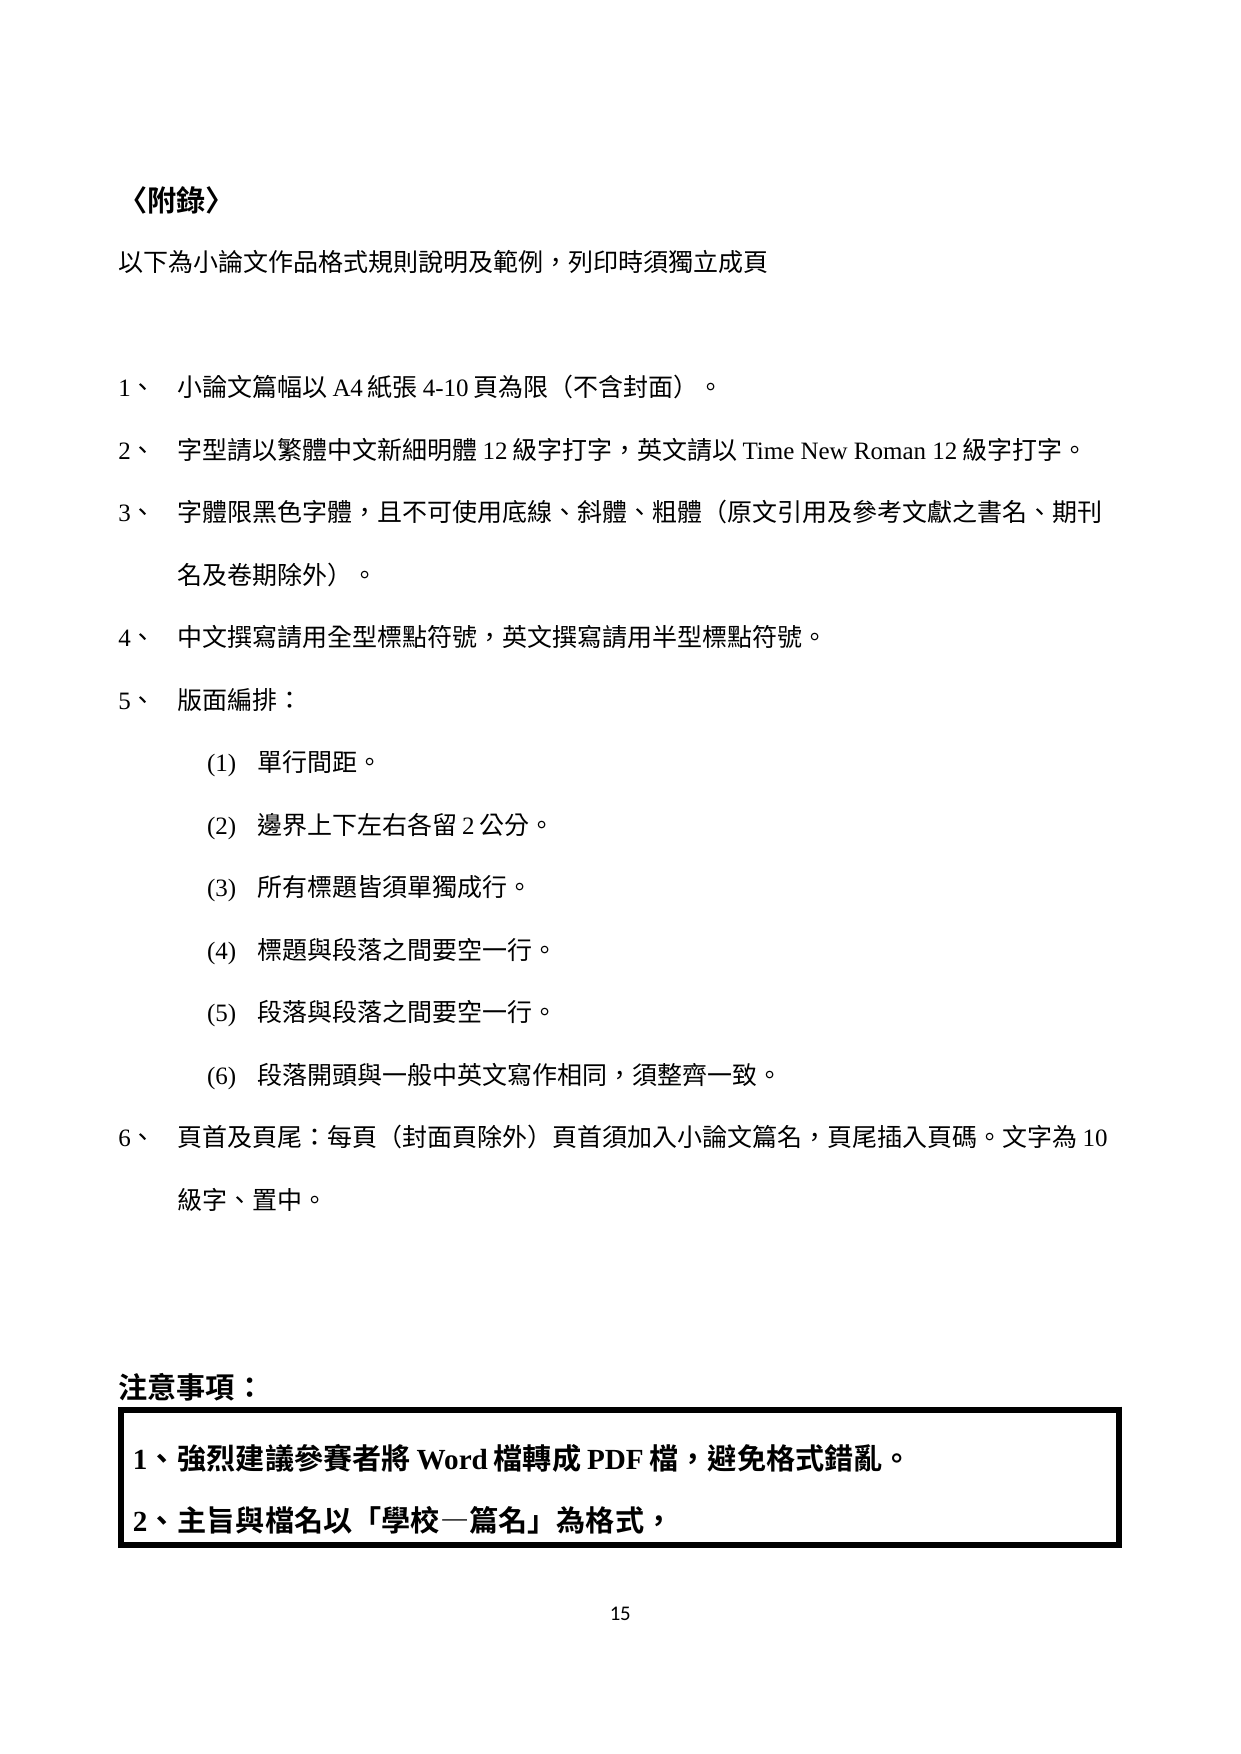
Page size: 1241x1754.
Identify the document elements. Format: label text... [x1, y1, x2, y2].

list 段落開頭與一般中英文寫作相同，須整齊一致。 [207, 1032, 1122, 1094]
list 邊界上下左右各留2公分。 [207, 782, 1122, 844]
list 單行間距。 [207, 719, 1122, 782]
text 以下為小論文作品格式規則說明及範例，列印時須獨立成頁 [118, 219, 1122, 282]
list 中文撰寫請用全型標點符號，英文撰寫請用半型標點符號。 [118, 594, 1122, 657]
text 注意事項： [118, 1344, 1122, 1407]
list 段落與段落之間要空一行。 [207, 969, 1122, 1032]
text 〈附錄〉 [118, 157, 1122, 219]
list 所有標題皆須單獨成行。 [207, 844, 1122, 907]
list 字體限黑色字體，且不可使用底線、斜體、粗體（原文引用及參考文獻之書名、期刊名及卷期除外）。 [118, 469, 1122, 594]
list 頁首及頁尾：每頁（封面頁除外）頁首須加入小論文篇名，頁尾插入頁碼。文字為10級字、置中。 [118, 1094, 1122, 1219]
list 標題與段落之間要空一行。 [207, 907, 1122, 969]
list 字型請以繁體中文新細明體12級字打字，英文請以Time New Roman 12級字打字。 [118, 407, 1122, 469]
list 版面編排： [118, 657, 1122, 719]
list 主旨與檔名以「學校—篇名」為格式， [124, 1469, 1116, 1542]
list 強烈建議參賽者將Word檔轉成PDF檔，避免格式錯亂。 [124, 1413, 1116, 1469]
list 小論文篇幅以A4紙張4-10頁為限（不含封面）。 [118, 344, 1122, 407]
